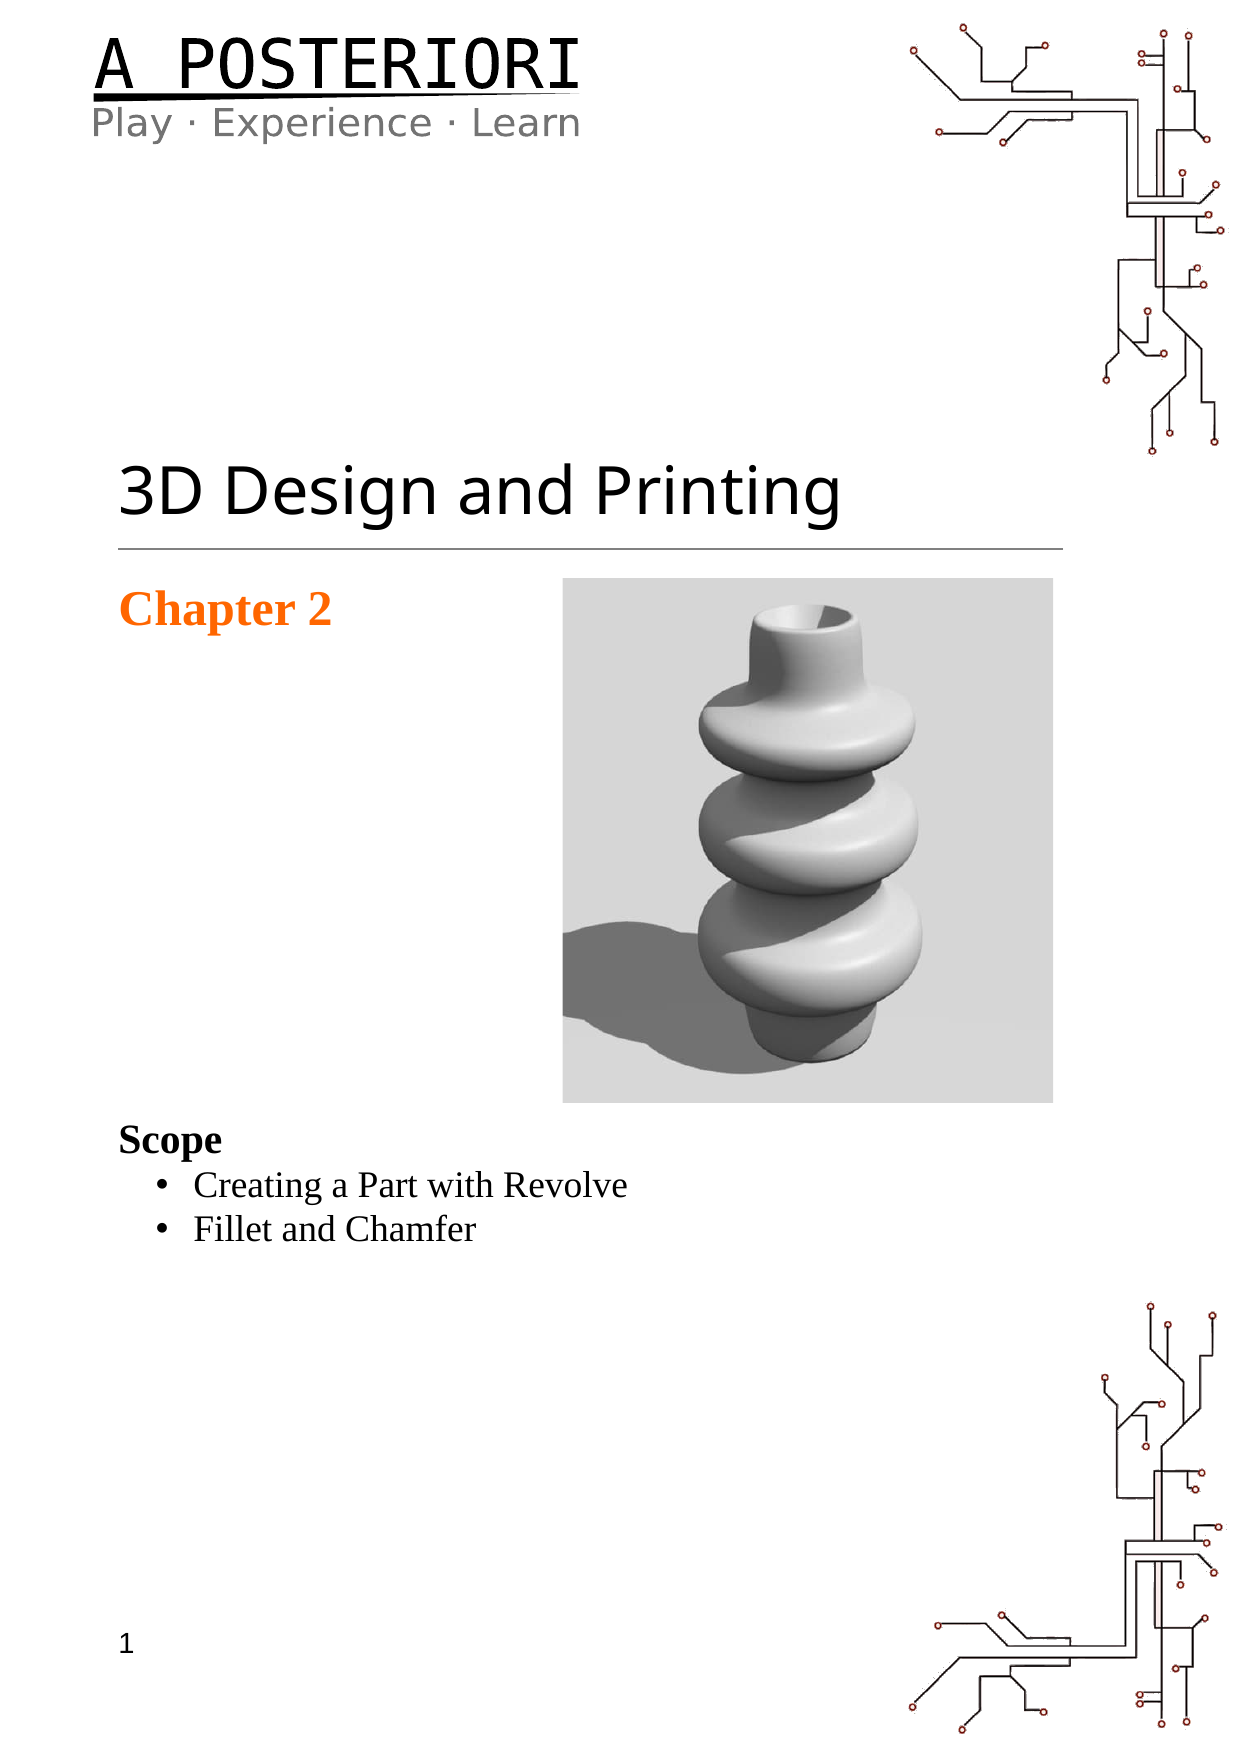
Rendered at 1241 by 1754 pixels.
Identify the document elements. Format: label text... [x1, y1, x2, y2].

text [1054, 578, 1063, 636]
text 3D Design and Printing [118, 443, 1063, 534]
list Creating a Part with Revolve [156, 1163, 1063, 1206]
picture [890, 1279, 1228, 1739]
text Chapter 2 [118, 578, 562, 636]
picture [562, 578, 1054, 1103]
text Scope [118, 1115, 1063, 1163]
picture [891, 18, 1230, 478]
list Fillet and Chamfer [156, 1206, 1063, 1249]
